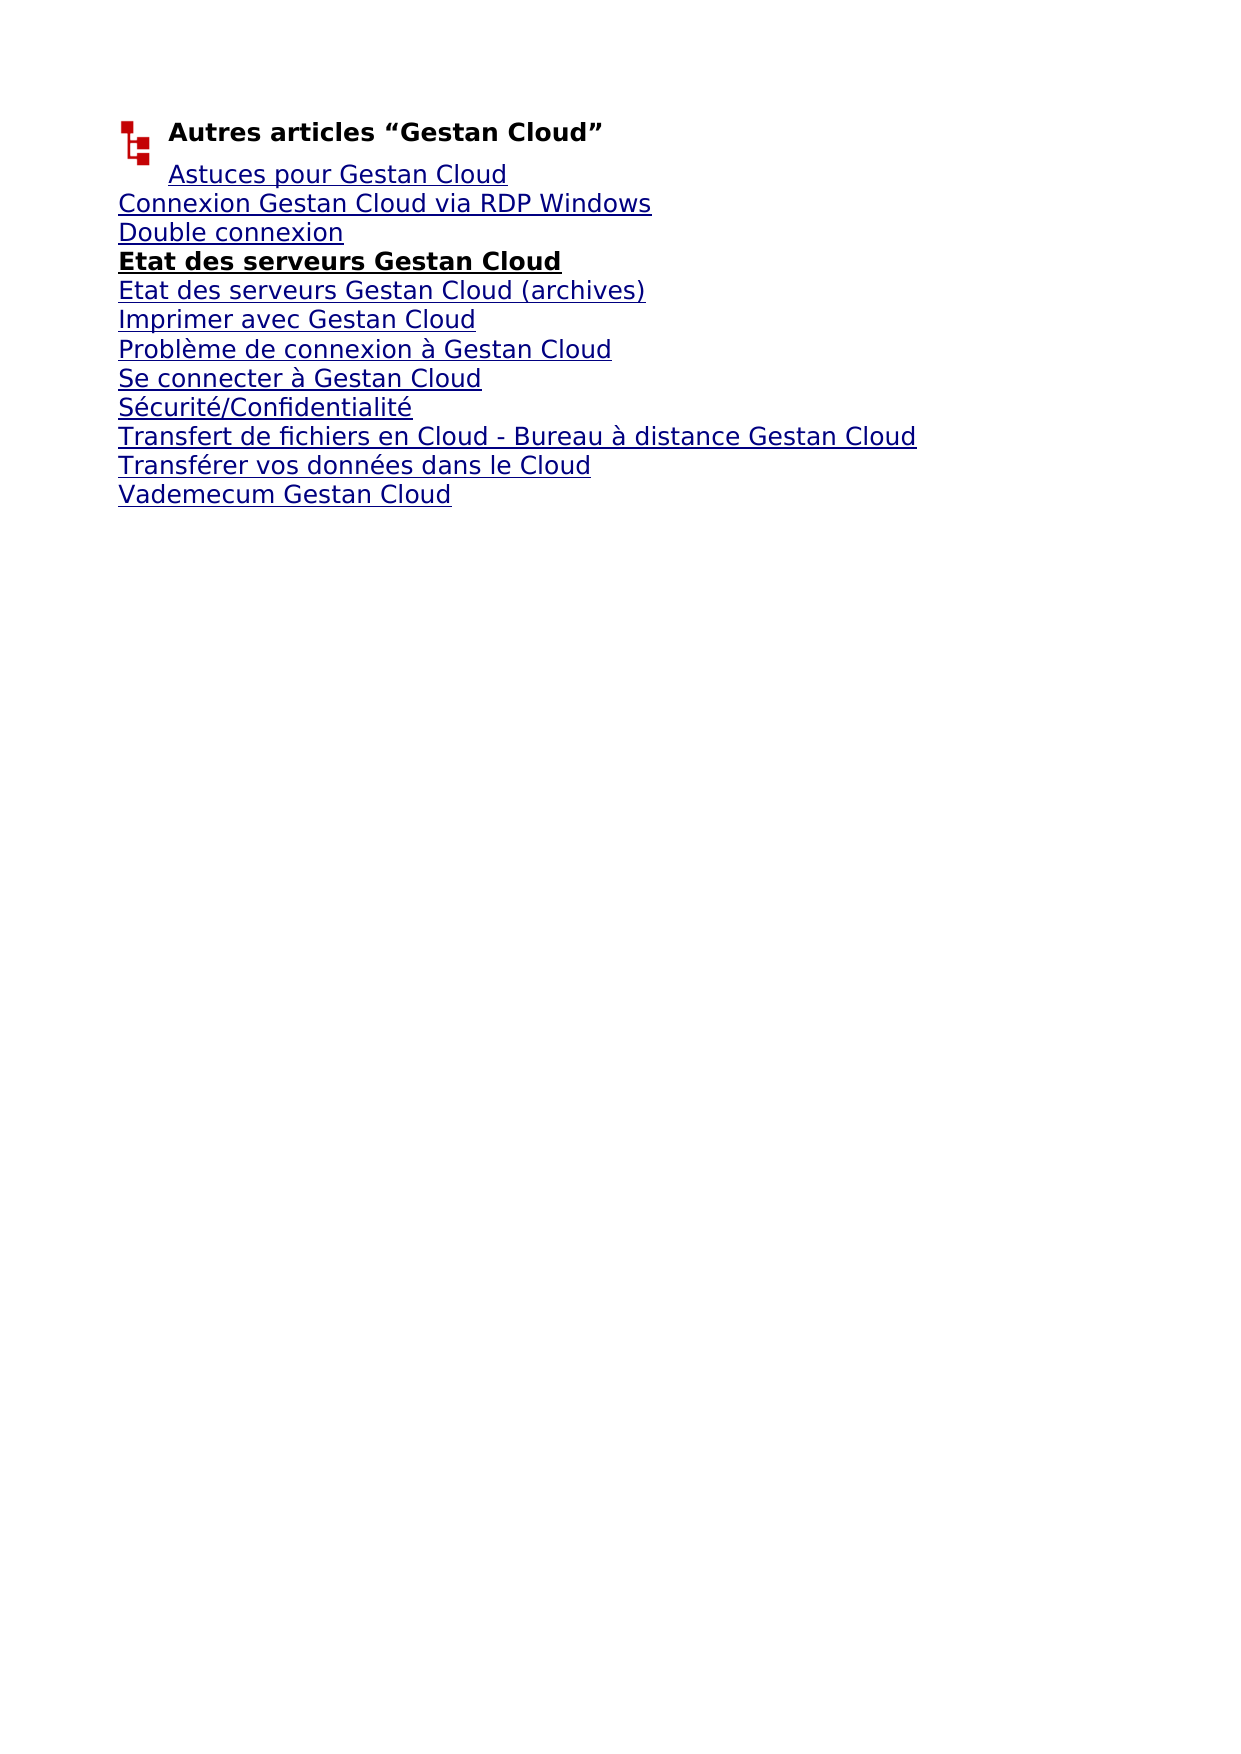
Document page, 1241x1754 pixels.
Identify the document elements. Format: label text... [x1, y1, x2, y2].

text Astuces pour Gestan Cloud Connexion Gestan Cloud via RDP Windows Double connexion Etat des serveurs Gestan Cloud Etat des serveurs Gestan Cloud (archives) Imprimer avec Gestan Cloud Problème de connexion à Gestan Cloud Se connecter à Gestan Cloud Sécurité/Confidentialité Transfert de fichiers en Cloud - Bureau à distance Gestan Cloud Transférer vos données dans le Cloud Vademecum Gestan Cloud [118, 160, 1122, 539]
picture [118, 118, 169, 169]
text Autres articles “Gestan Cloud” [169, 118, 1122, 147]
